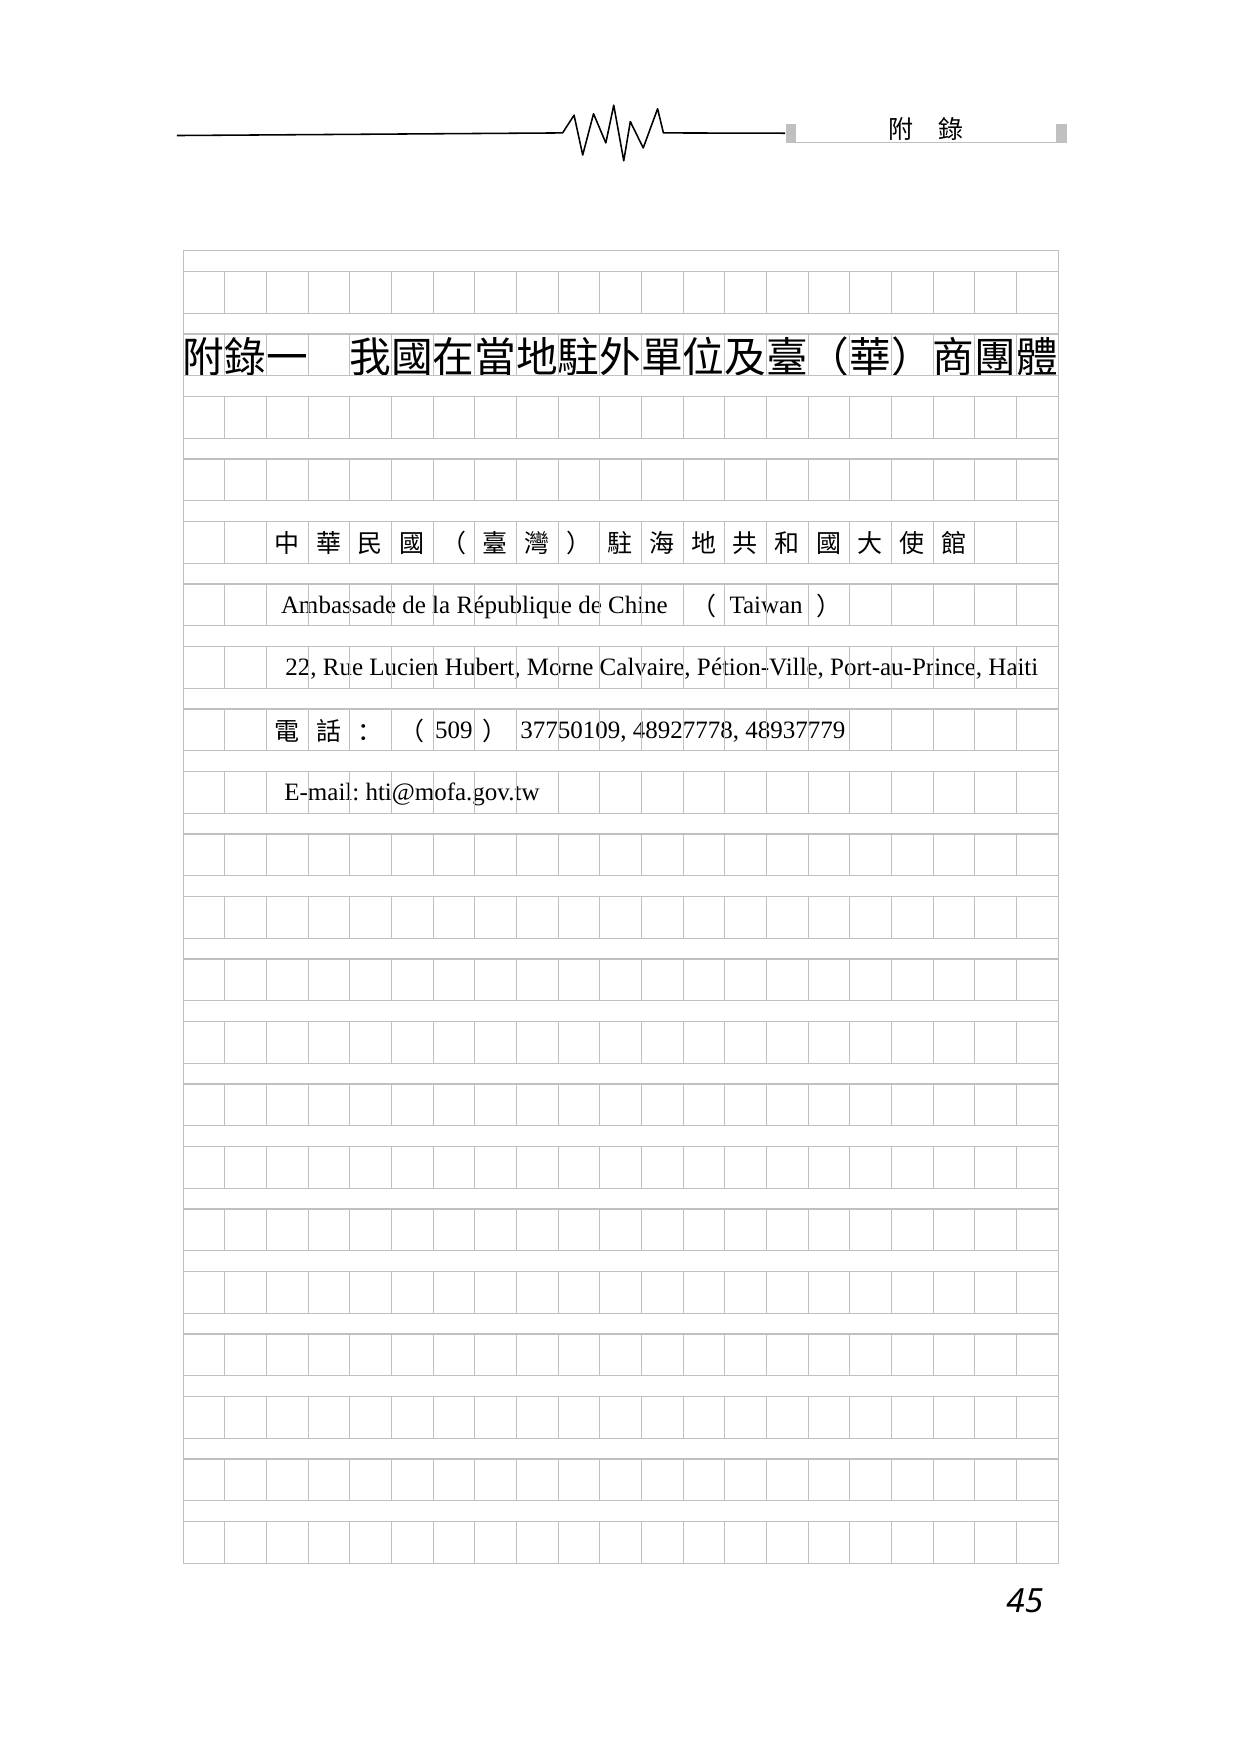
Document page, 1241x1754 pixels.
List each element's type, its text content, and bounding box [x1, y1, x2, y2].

text 電話：（509）37750109, 48927778, 48937779 [684, 710, 724, 750]
text （ [434, 522, 474, 563]
text 附錄一 我國在當地駐外單位及臺（華）商團體 [225, 335, 266, 375]
text 附錄一 我國在當地駐外單位及臺（華）商團體 [934, 335, 974, 375]
text 22, Rue Lucien Hubert, Morne Calvaire, Pétion-Ville, Port-au-Prince, Haiti [684, 647, 724, 688]
text 附錄一 我國在當地駐外單位及臺（華）商團體 [267, 335, 308, 375]
text [184, 501, 1058, 521]
text 附錄一 我國在當地駐外單位及臺（華）商團體 [434, 335, 474, 375]
text E-mail: hti@mofa.gov.tw [517, 772, 558, 813]
text 電話：（509）37750109, 48927778, 48937779 [184, 710, 224, 750]
text 22, Rue Lucien Hubert, Morne Calvaire, Pétion-Ville, Port-au-Prince, Haiti [642, 647, 683, 688]
text 電話：（509）37750109, 48927778, 48937779 [517, 710, 558, 750]
text E-mail: hti@mofa.gov.tw [184, 751, 1058, 771]
text E-mail: hti@mofa.gov.tw [1017, 772, 1058, 813]
text 電話：（509）37750109, 48927778, 48937779 [642, 710, 683, 750]
text 地 [684, 522, 724, 563]
text E-mail: hti@mofa.gov.tw [434, 772, 474, 813]
text 中 [267, 522, 308, 563]
text 電話：（509）37750109, 48927778, 48937779 [392, 710, 433, 750]
text E-mail: hti@mofa.gov.tw [809, 772, 849, 813]
text Ambassade de la République de Chine（Taiwan） [892, 585, 933, 625]
text Ambassade de la République de Chine（Taiwan） [225, 585, 266, 625]
text Ambassade de la République de Chine（Taiwan） [184, 564, 1058, 583]
text 電話：（509）37750109, 48927778, 48937779 [350, 710, 391, 750]
text E-mail: hti@mofa.gov.tw [642, 772, 683, 813]
text 22, Rue Lucien Hubert, Morne Calvaire, Pétion-Ville, Port-au-Prince, Haiti [559, 647, 599, 688]
text 電話：（509）37750109, 48927778, 48937779 [184, 689, 1058, 708]
text Ambassade de la République de Chine（Taiwan） [1017, 585, 1058, 625]
text 22, Rue Lucien Hubert, Morne Calvaire, Pétion-Ville, Port-au-Prince, Haiti [392, 647, 433, 688]
text E-mail: hti@mofa.gov.tw [350, 772, 391, 813]
text Ambassade de la République de Chine（Taiwan） [767, 585, 808, 625]
text 22, Rue Lucien Hubert, Morne Calvaire, Pétion-Ville, Port-au-Prince, Haiti [600, 647, 641, 688]
text 電話：（509）37750109, 48927778, 48937779 [892, 710, 933, 750]
text 電話：（509）37750109, 48927778, 48937779 [767, 710, 808, 750]
text 附錄一 我國在當地駐外單位及臺（華）商團體 [350, 335, 391, 375]
text 電話：（509）37750109, 48927778, 48937779 [475, 710, 516, 750]
text 電話：（509）37750109, 48927778, 48937779 [934, 710, 974, 750]
text 臺 [475, 522, 516, 563]
text 22, Rue Lucien Hubert, Morne Calvaire, Pétion-Ville, Port-au-Prince, Haiti [1017, 647, 1058, 688]
text Ambassade de la République de Chine（Taiwan） [725, 585, 766, 625]
text E-mail: hti@mofa.gov.tw [392, 772, 433, 813]
text 電話：（509）37750109, 48927778, 48937779 [225, 710, 266, 750]
text 22, Rue Lucien Hubert, Morne Calvaire, Pétion-Ville, Port-au-Prince, Haiti [975, 647, 1016, 688]
text ） [559, 522, 599, 563]
text E-mail: hti@mofa.gov.tw [975, 772, 1016, 813]
text 附錄一 我國在當地駐外單位及臺（華）商團體 [600, 335, 641, 375]
text 附錄一 我國在當地駐外單位及臺（華）商團體 [1017, 335, 1058, 375]
text 駐 [600, 522, 641, 563]
text 22, Rue Lucien Hubert, Morne Calvaire, Pétion-Ville, Port-au-Prince, Haiti [934, 647, 974, 688]
text 附錄一 我國在當地駐外單位及臺（華）商團體 [397, 342, 426, 371]
text 附錄一 我國在當地駐外單位及臺（華）商團體 [184, 314, 1058, 333]
text 電話：（509）37750109, 48927778, 48937779 [600, 710, 641, 750]
text 附錄一 我國在當地駐外單位及臺（華）商團體 [642, 335, 683, 375]
text 22, Rue Lucien Hubert, Morne Calvaire, Pétion-Ville, Port-au-Prince, Haiti [184, 626, 1058, 646]
text 電話：（509）37750109, 48927778, 48937779 [725, 710, 766, 750]
text Ambassade de la République de Chine（Taiwan） [684, 585, 724, 625]
text Ambassade de la République de Chine（Taiwan） [809, 585, 849, 625]
text E-mail: hti@mofa.gov.tw [767, 772, 808, 813]
text 灣 [517, 522, 558, 563]
text 附錄一 我國在當地駐外單位及臺（華）商團體 [559, 335, 599, 375]
text 和 [767, 522, 808, 563]
text E-mail: hti@mofa.gov.tw [934, 772, 974, 813]
text [184, 522, 224, 563]
text 使 [892, 522, 933, 563]
text 海 [642, 522, 683, 563]
text Ambassade de la République de Chine（Taiwan） [975, 585, 1016, 625]
text 22, Rue Lucien Hubert, Morne Calvaire, Pétion-Ville, Port-au-Prince, Haiti [350, 647, 391, 688]
text 22, Rue Lucien Hubert, Morne Calvaire, Pétion-Ville, Port-au-Prince, Haiti [184, 647, 224, 688]
text Ambassade de la République de Chine（Taiwan） [267, 585, 308, 625]
text 附錄一 我國在當地駐外單位及臺（華）商團體 [809, 335, 849, 375]
text 附錄一 我國在當地駐外單位及臺（華）商團體 [475, 335, 516, 375]
text 華 [309, 522, 349, 563]
text Ambassade de la République de Chine（Taiwan） [392, 585, 433, 625]
text 電話：（509）37750109, 48927778, 48937779 [309, 710, 349, 750]
text Ambassade de la République de Chine（Taiwan） [434, 585, 474, 625]
text 國 [809, 522, 849, 563]
text 22, Rue Lucien Hubert, Morne Calvaire, Pétion-Ville, Port-au-Prince, Haiti [475, 647, 516, 688]
text E-mail: hti@mofa.gov.tw [850, 772, 891, 813]
text Ambassade de la République de Chine（Taiwan） [184, 585, 224, 625]
text 22, Rue Lucien Hubert, Morne Calvaire, Pétion-Ville, Port-au-Prince, Haiti [850, 647, 891, 688]
text 館 [934, 522, 974, 563]
text 電話：（509）37750109, 48927778, 48937779 [1017, 710, 1058, 750]
text 22, Rue Lucien Hubert, Morne Calvaire, Pétion-Ville, Port-au-Prince, Haiti [225, 647, 266, 688]
text Ambassade de la République de Chine（Taiwan） [309, 585, 349, 625]
text [225, 522, 266, 563]
text 22, Rue Lucien Hubert, Morne Calvaire, Pétion-Ville, Port-au-Prince, Haiti [892, 647, 933, 688]
text Ambassade de la République de Chine（Taiwan） [934, 585, 974, 625]
text 電話：（509）37750109, 48927778, 48937779 [809, 710, 849, 750]
text [975, 522, 1016, 563]
text E-mail: hti@mofa.gov.tw [184, 772, 224, 813]
text Ambassade de la République de Chine（Taiwan） [517, 585, 558, 625]
text 附錄一 我國在當地駐外單位及臺（華）商團體 [684, 335, 724, 375]
text Ambassade de la République de Chine（Taiwan） [642, 585, 683, 625]
text 22, Rue Lucien Hubert, Morne Calvaire, Pétion-Ville, Port-au-Prince, Haiti [725, 647, 766, 688]
text 附錄一 我國在當地駐外單位及臺（華）商團體 [850, 335, 891, 375]
text E-mail: hti@mofa.gov.tw [892, 772, 933, 813]
text 附錄一 我國在當地駐外單位及臺（華）商團體 [392, 335, 433, 375]
text 22, Rue Lucien Hubert, Morne Calvaire, Pétion-Ville, Port-au-Prince, Haiti [809, 647, 849, 688]
text 電話：（509）37750109, 48927778, 48937779 [267, 710, 308, 750]
text Ambassade de la République de Chine（Taiwan） [559, 585, 599, 625]
text 電話：（509）37750109, 48927778, 48937779 [434, 710, 474, 750]
text E-mail: hti@mofa.gov.tw [600, 772, 641, 813]
text 民 [350, 522, 391, 563]
text 22, Rue Lucien Hubert, Morne Calvaire, Pétion-Ville, Port-au-Prince, Haiti [267, 647, 308, 688]
text Ambassade de la République de Chine（Taiwan） [850, 585, 891, 625]
text E-mail: hti@mofa.gov.tw [225, 772, 266, 813]
text E-mail: hti@mofa.gov.tw [309, 772, 349, 813]
text 附錄一 我國在當地駐外單位及臺（華）商團體 [940, 353, 966, 375]
text 附錄一 我國在當地駐外單位及臺（華）商團體 [981, 341, 1009, 371]
text E-mail: hti@mofa.gov.tw [684, 772, 724, 813]
text 附錄一 我國在當地駐外單位及臺（華）商團體 [517, 335, 558, 375]
text Ambassade de la République de Chine（Taiwan） [350, 585, 391, 625]
text E-mail: hti@mofa.gov.tw [475, 772, 516, 813]
text 國 [392, 522, 433, 563]
text 電話：（509）37750109, 48927778, 48937779 [975, 710, 1016, 750]
text [1017, 522, 1058, 563]
text 附錄一 我國在當地駐外單位及臺（華）商團體 [975, 335, 1016, 375]
text 22, Rue Lucien Hubert, Morne Calvaire, Pétion-Ville, Port-au-Prince, Haiti [517, 647, 558, 688]
text 22, Rue Lucien Hubert, Morne Calvaire, Pétion-Ville, Port-au-Prince, Haiti [309, 647, 349, 688]
text 22, Rue Lucien Hubert, Morne Calvaire, Pétion-Ville, Port-au-Prince, Haiti [434, 647, 474, 688]
text 附錄一 我國在當地駐外單位及臺（華）商團體 [767, 335, 808, 375]
text Ambassade de la République de Chine（Taiwan） [475, 585, 516, 625]
text 22, Rue Lucien Hubert, Morne Calvaire, Pétion-Ville, Port-au-Prince, Haiti [767, 647, 808, 688]
text 附錄一 我國在當地駐外單位及臺（華）商團體 [362, 352, 381, 375]
text 附錄一 我國在當地駐外單位及臺（華）商團體 [184, 335, 224, 375]
text 大 [850, 522, 891, 563]
text E-mail: hti@mofa.gov.tw [725, 772, 766, 813]
text 共 [725, 522, 766, 563]
text E-mail: hti@mofa.gov.tw [267, 772, 308, 813]
text E-mail: hti@mofa.gov.tw [559, 772, 599, 813]
text 附錄一 我國在當地駐外單位及臺（華）商團體 [309, 335, 349, 375]
text 附錄一 我國在當地駐外單位及臺（華）商團體 [725, 335, 766, 375]
text Ambassade de la République de Chine（Taiwan） [600, 585, 641, 625]
text 附錄一 我國在當地駐外單位及臺（華）商團體 [892, 335, 933, 375]
text 電話：（509）37750109, 48927778, 48937779 [850, 710, 891, 750]
text 電話：（509）37750109, 48927778, 48937779 [559, 710, 599, 750]
